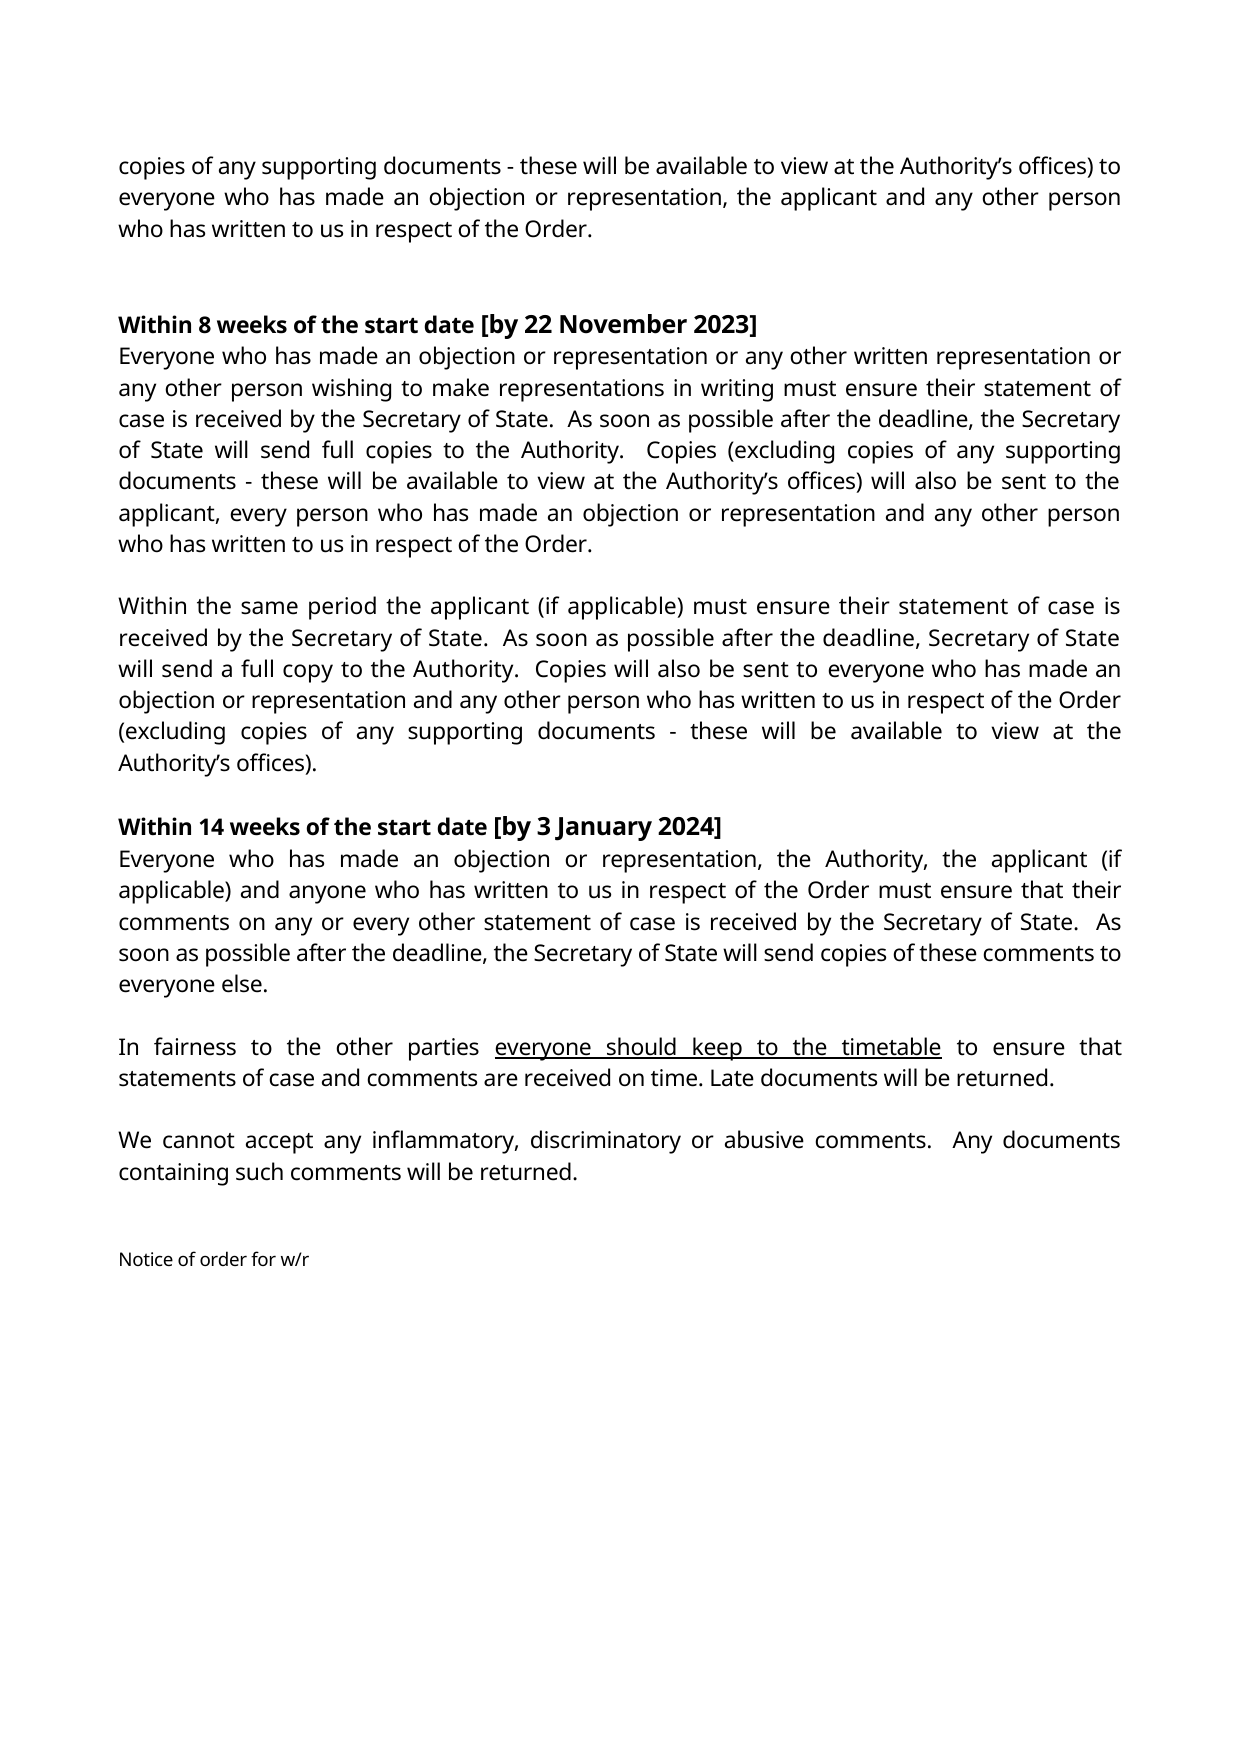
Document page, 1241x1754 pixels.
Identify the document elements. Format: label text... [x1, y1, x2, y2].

text Everyone who has made an objection or representation, the Authority, the applicant (if applicable) and anyone who has written to us in respect of the Order must ensure that their comments on any or every other statement of case is received by the Secretary of State. As soon as possible after the deadline, the Secretary of State will send copies of these comments to everyone else. [118, 843, 1122, 999]
text Everyone who has made an objection or representation or any other written representation or any other person wishing to make representations in writing must ensure their statement of case is received by the Secretary of State. As soon as possible after the deadline, the Secretary of State will send full copies to the Authority. Copies (excluding copies of any supporting documents - these will be available to view at the Authority’s offices) will also be sent to the applicant, every person who has made an objection or representation and any other person who has written to us in respect of the Order. [118, 340, 1122, 559]
text We cannot accept any inflammatory, discriminatory or abusive comments. Any documents containing such comments will be returned. [118, 1124, 1122, 1187]
text copies of any supporting documents - these will be available to view at the Authority’s offices) to everyone who has made an objection or representation, the applicant and any other person who has written to us in respect of the Order. [118, 150, 1122, 244]
text In fairness to the other parties everyone should keep to the timetable to ensure that statements of case and comments are received on time. Late documents will be returned. [118, 1031, 1122, 1093]
text Notice of order for w/r [118, 1246, 1122, 1272]
text Within the same period the applicant (if applicable) must ensure their statement of case is received by the Secretary of State. As soon as possible after the deadline, Secretary of State will send a full copy to the Authority. Copies will also be sent to everyone who has made an objection or representation and any other person who has written to us in respect of the Order (excluding copies of any supporting documents - these will be available to view at the Authority’s offices). [118, 590, 1122, 778]
text Within 8 weeks of the start date [by 22 November 2023] [118, 306, 1122, 340]
text Within 14 weeks of the start date [by 3 January 2024] [118, 809, 1122, 843]
